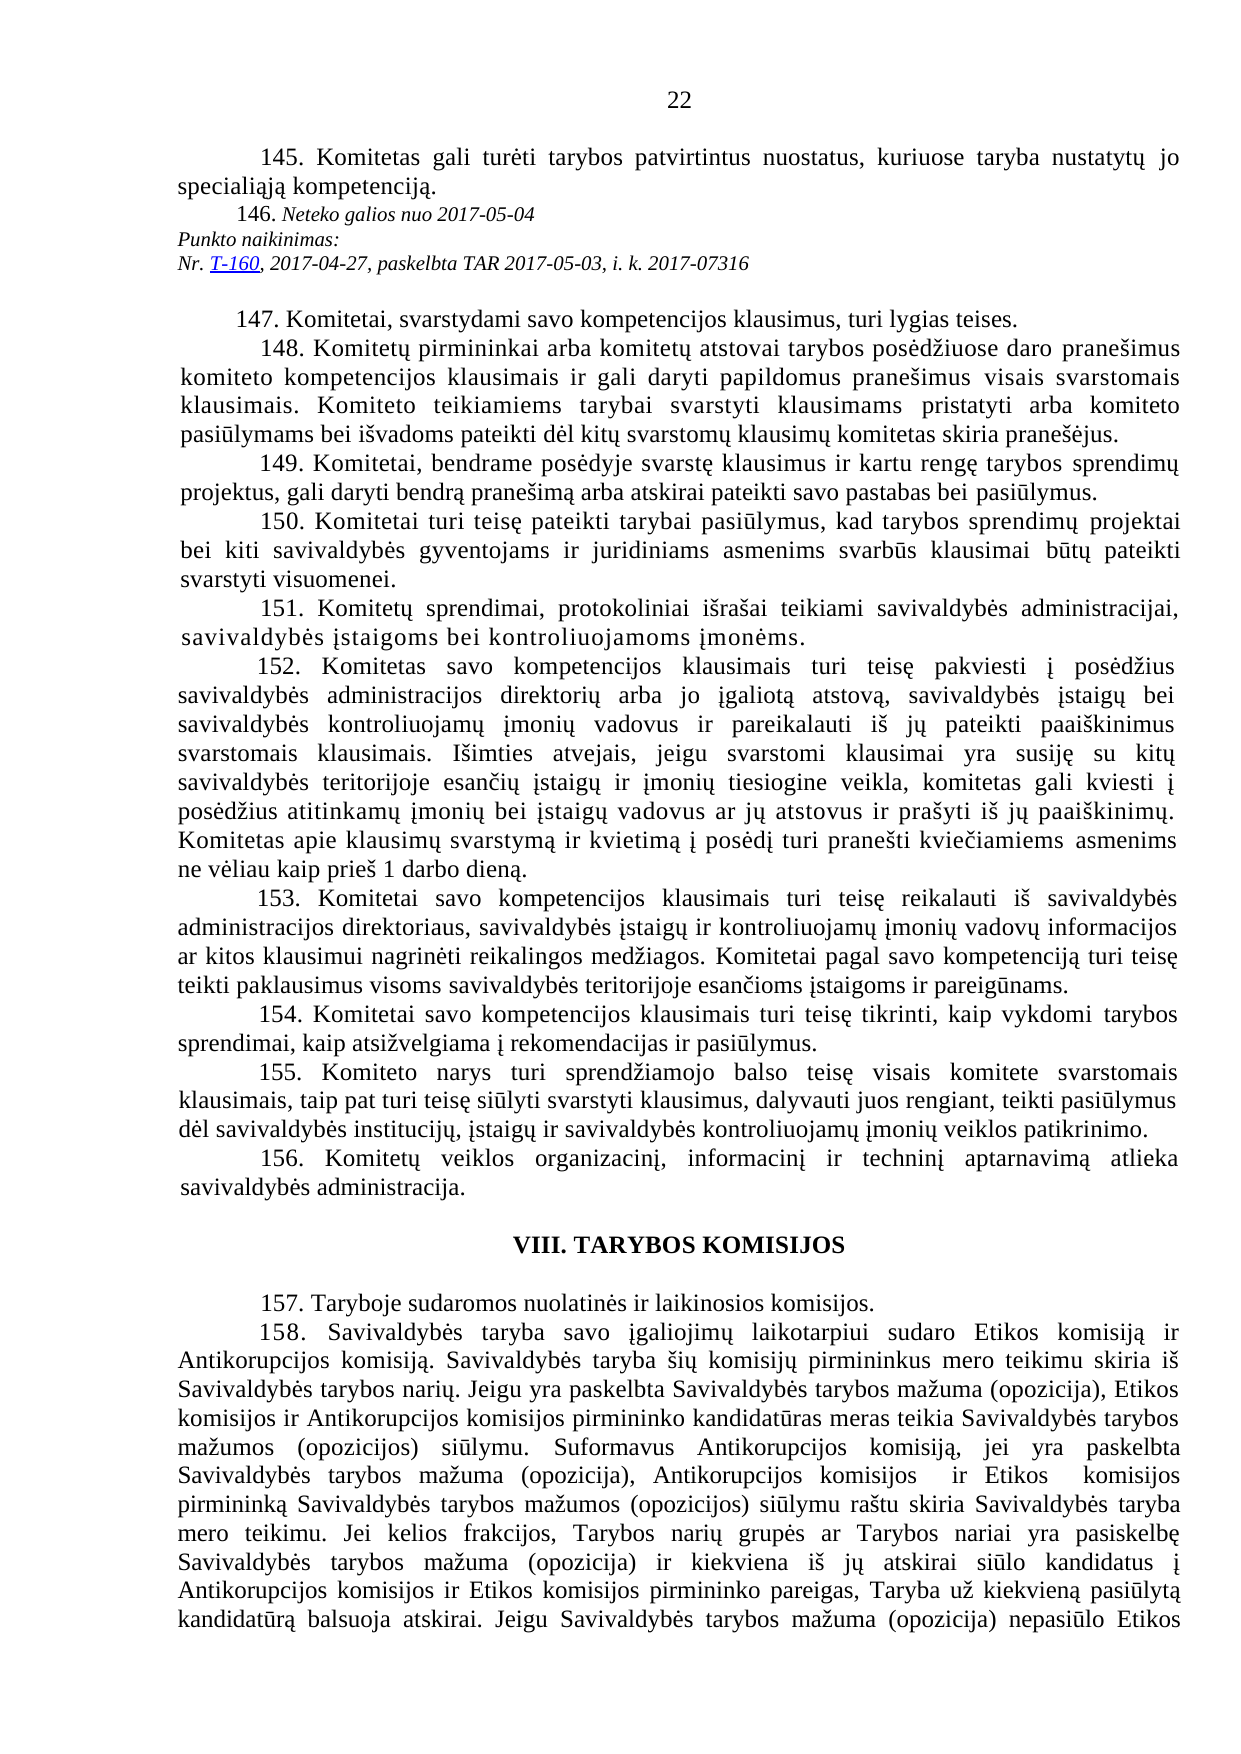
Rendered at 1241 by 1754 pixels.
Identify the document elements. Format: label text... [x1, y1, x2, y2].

text 154. Komitetai savo kompetencijos klausimais turi teisę tikrinti, kaip vykdomi tarybos sprendimai, kaip atsižvelgiama į rekomendacijas ir pasiūlymus. [178, 998, 1178, 1056]
text 147. Komitetai, svarstydami savo kompetencijos klausimus, turi lygias teises. [177, 303, 1181, 332]
text 149. Komitetai, bendrame posėdyje svarstę klausimus ir kartu rengę tarybos sprendimų projektus, gali daryti bendrą pranešimą arba atskirai pateikti savo pastabas bei pasiūlymus. [180, 448, 1179, 506]
text VIII. TARYBOS KOMISIJOS [177, 1230, 1181, 1259]
text 152. Komitetas savo kompetencijos klausimais turi teisę pakviesti į posėdžius savivaldybės administracijos direktorių arba jo įgaliotą atstovą, savivaldybės įstaigų bei savivaldybės kontroliuojamų įmonių vadovus ir pareikalauti iš jų pateikti paaiškinimus svarstomais klausimais. Išimties atvejais, jeigu svarstomi klausimai yra susiję su kitų savivaldybės teritorijoje esančių įstaigų ir įmonių tiesiogine veikla, komitetas gali kviesti į posėdžius atitinkamų įmonių bei įstaigų vadovus ar jų atstovus ir prašyti iš jų paaiškinimų. Komitetas apie klausimų svarstymą ir kvietimą į posėdį turi pranešti kviečiamiems asmenims ne vėliau kaip prieš 1 darbo dieną. [178, 651, 1177, 883]
text 153. Komitetai savo kompetencijos klausimais turi teisę reikalauti iš savivaldybės administracijos direktoriaus, savivaldybės įstaigų ir kontroliuojamų įmonių vadovų informacijos ar kitos klausimui nagrinėti reikalingos medžiagos. Komitetai pagal savo kompetenciją turi teisę teikti paklausimus visoms savivaldybės teritorijoje esančioms įstaigoms ir pareigūnams. [177, 883, 1179, 998]
text 146. Neteko galios nuo 2017-05-04 [177, 200, 1181, 227]
text 156. Komitetų veiklos organizacinį, informacinį ir techninį aptarnavimą atlieka savivaldybės administracija. [180, 1143, 1181, 1201]
text Nr. T-160, 2017-04-27, paskelbta TAR 2017-05-03, i. k. 2017-07316 [177, 251, 1181, 275]
text Punkto naikinimas: [177, 227, 1181, 251]
text 145. Komitetas gali turėti tarybos patvirtintus nuostatus, kuriuose taryba nustatytų jo specialiąją kompetenciją. [177, 142, 1179, 200]
text 157. Taryboje sudaromos nuolatinės ir laikinosios komisijos. [260, 1288, 1181, 1317]
text 148. Komitetų pirmininkai arba komitetų atstovai tarybos posėdžiuose daro pranešimus komiteto kompetencijos klausimais ir gali daryti papildomus pranešimus visais svarstomais klausimais. Komiteto teikiamiems tarybai svarstyti klausimams pristatyti arba komiteto pasiūlymams bei išvadoms pateikti dėl kitų svarstomų klausimų komitetas skiria pranešėjus. [180, 332, 1180, 448]
text 151. Komitetų sprendimai, protokoliniai išrašai teikiami savivaldybės administracijai, savivaldybės įstaigoms bei kontroliuojamoms įmonėms. [181, 593, 1181, 651]
text 155. Komiteto narys turi sprendžiamojo balso teisę visais komitete svarstomais klausimais, taip pat turi teisę siūlyti svarstyti klausimus, dalyvauti juos rengiant, teikti pasiūlymus dėl savivaldybės institucijų, įstaigų ir savivaldybės kontroliuojamų įmonių veiklos patikrinimo. [178, 1056, 1180, 1143]
text 158. Savivaldybės taryba savo įgaliojimų laikotarpiui sudaro Etikos komisiją ir Antikorupcijos komisiją. Savivaldybės taryba šių komisijų pirmininkus mero teikimu skiria iš Savivaldybės tarybos narių. Jeigu yra paskelbta Savivaldybės tarybos mažuma (opozicija), Etikos komisijos ir Antikorupcijos komisijos pirmininko kandidatūras meras teikia Savivaldybės tarybos mažumos (opozicijos) siūlymu. Suformavus Antikorupcijos komisiją, jei yra paskelbta Savivaldybės tarybos mažuma (opozicija), Antikorupcijos komisijos ir Etikos komisijos pirmininką Savivaldybės tarybos mažumos (opozicijos) siūlymu raštu skiria Savivaldybės taryba mero teikimu. Jei kelios frakcijos, Tarybos narių grupės ar Tarybos nariai yra pasiskelbę Savivaldybės tarybos mažuma (opozicija) ir kiekviena iš jų atskirai siūlo kandidatus į Antikorupcijos komisijos ir Etikos komisijos pirmininko pareigas, Taryba už kiekvieną pasiūlytą kandidatūrą balsuoja atskirai. Jeigu Savivaldybės tarybos mažuma (opozicija) nepasiūlo Etikos [177, 1317, 1181, 1633]
text 150. Komitetai turi teisę pateikti tarybai pasiūlymus, kad tarybos sprendimų projektai bei kiti savivaldybės gyventojams ir juridiniams asmenims svarbūs klausimai būtų pateikti svarstyti visuomenei. [180, 506, 1181, 593]
